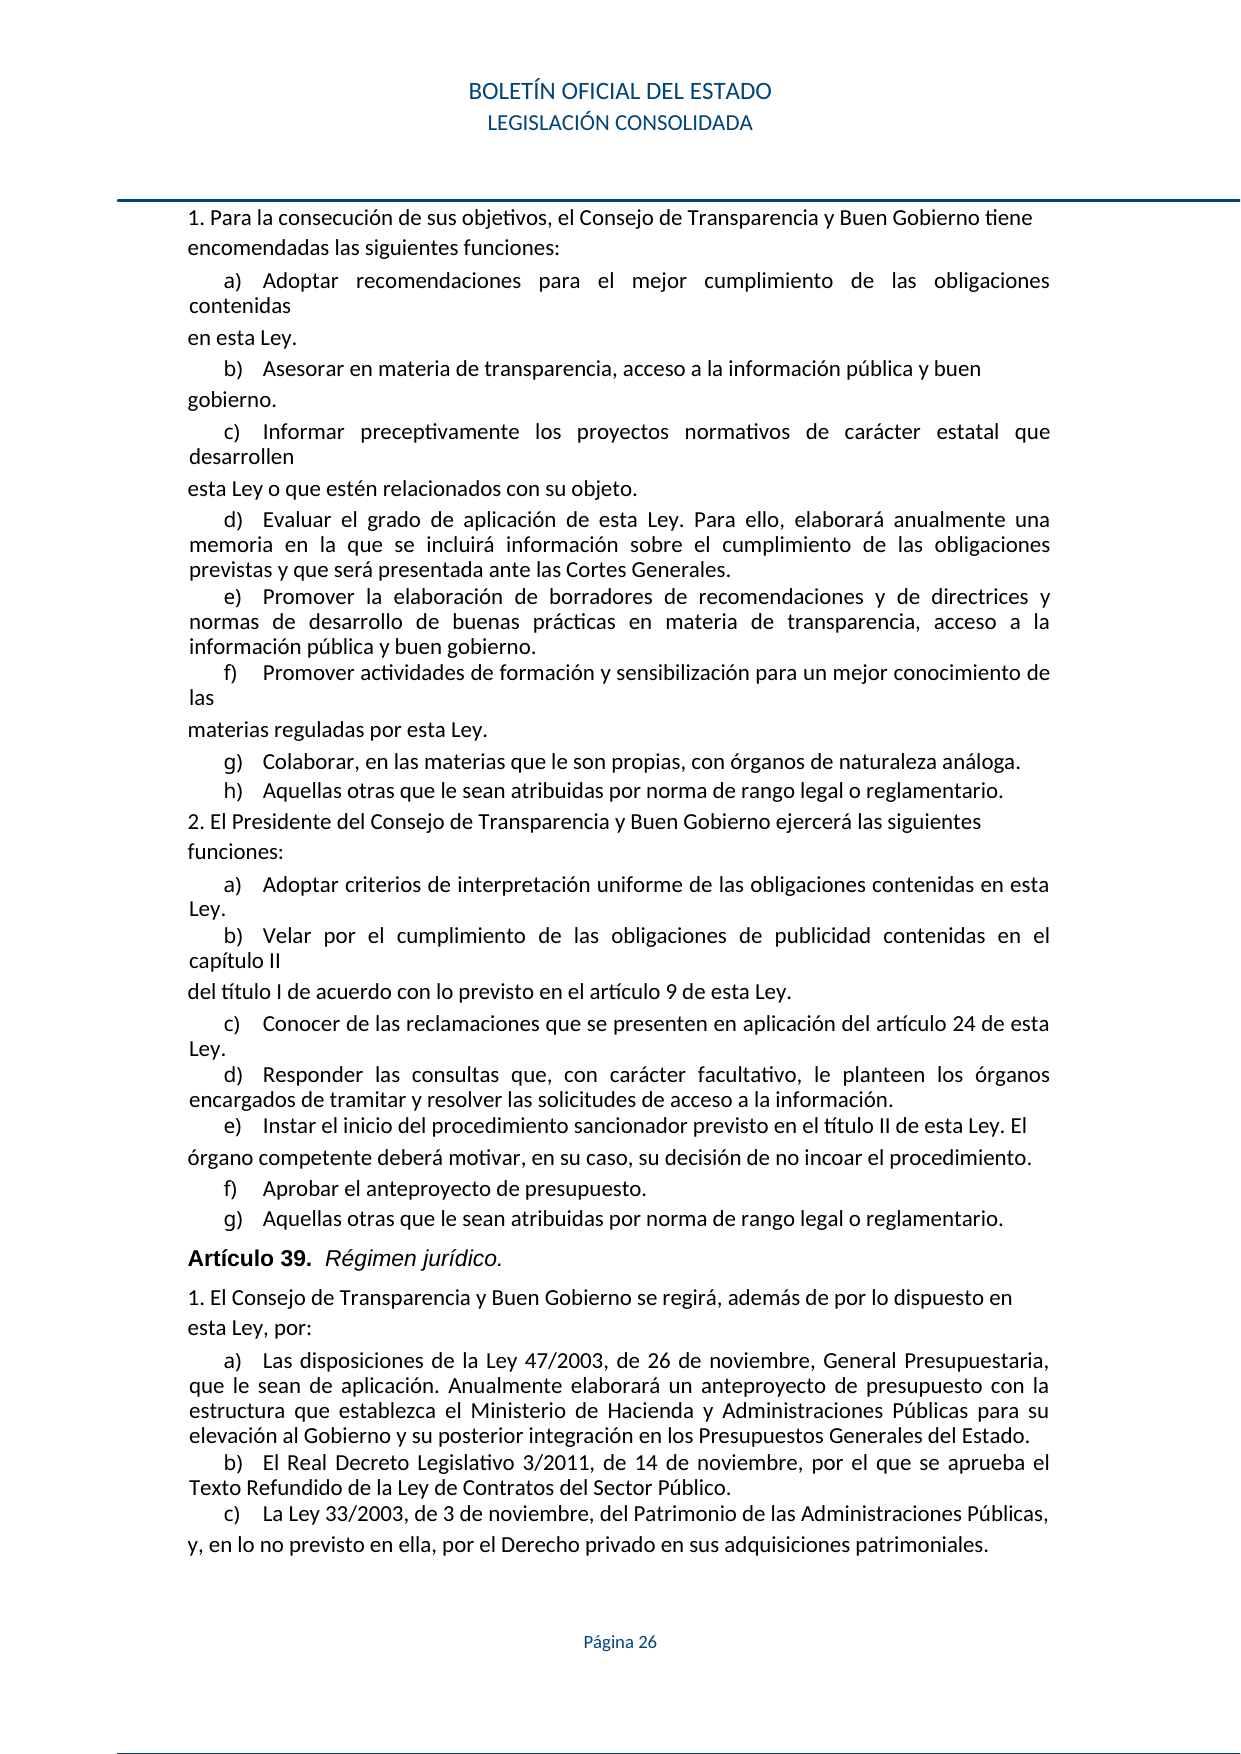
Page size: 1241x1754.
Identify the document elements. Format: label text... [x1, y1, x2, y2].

list Aquellas otras que le sean atribuidas por norma de rango legal o reglamentario. [189, 778, 1051, 803]
list Promover actividades de formación y sensibilización para un mejor conocimiento de las [189, 660, 1051, 711]
list La Ley 33/2003, de 3 de noviembre, del Patrimonio de las Administraciones Públicas, [189, 1501, 1051, 1526]
text en esta Ley. [187, 323, 1051, 351]
text 1. Para la consecución de sus objetivos, el Consejo de Transparencia y Buen Gobierno tiene encomendadas las siguientes funciones: [187, 202, 1051, 261]
list Responder las consultas que, con carácter facultativo, le planteen los órganos encargados de tramitar y resolver las solicitudes de acceso a la información. [189, 1062, 1051, 1113]
text 2. El Presidente del Consejo de Transparencia y Buen Gobierno ejercerá las siguientes funciones: [187, 807, 1051, 865]
text Artículo 39. Régimen jurídico. [187, 1245, 1051, 1271]
list Velar por el cumplimiento de las obligaciones de publicidad contenidas en el capítulo II [189, 923, 1051, 974]
text órgano competente deberá motivar, en su caso, su decisión de no incoar el procedimiento. [187, 1143, 1051, 1171]
text materias reguladas por esta Ley. [187, 715, 1051, 743]
list Aprobar el anteproyecto de presupuesto. [189, 1176, 1051, 1202]
list Las disposiciones de la Ley 47/2003, de 26 de noviembre, General Presupuestaria, que le sean de aplicación. Anualmente elaborará un anteproyecto de presupuesto con la estructura que establezca el Ministerio de Hacienda y Administraciones Públicas para su elevación al Gobierno y su posterior integración en los Presupuestos Generales del Estado. [189, 1348, 1051, 1449]
list Evaluar el grado de aplicación de esta Ley. Para ello, elaborará anualmente una memoria en la que se incluirá información sobre el cumplimiento de las obligaciones previstas y que será presentada ante las Cortes Generales. [189, 507, 1051, 584]
list Adoptar recomendaciones para el mejor cumplimiento de las obligaciones contenidas [189, 268, 1051, 319]
list Informar preceptivamente los proyectos normativos de carácter estatal que desarrollen [189, 419, 1051, 470]
text gobierno. [187, 386, 1051, 414]
list Instar el inicio del procedimiento sancionador previsto en el título II de esta Ley. El [189, 1113, 1051, 1139]
list Asesorar en materia de transparencia, acceso a la información pública y buen [189, 356, 1051, 382]
text [187, 173, 1051, 199]
list Colaborar, en las materias que le son propias, con órganos de naturaleza análoga. [189, 749, 1051, 774]
list Adoptar criterios de interpretación uniforme de las obligaciones contenidas en esta Ley. [189, 872, 1051, 923]
list Promover la elaboración de borradores de recomendaciones y de directrices y normas de desarrollo de buenas prácticas en materia de transparencia, acceso a la información pública y buen gobierno. [189, 584, 1051, 660]
text del título I de acuerdo con lo previsto en el artículo 9 de esta Ley. [187, 977, 1051, 1006]
text 1. El Consejo de Transparencia y Buen Gobierno se regirá, además de por lo dispuesto en esta Ley, por: [187, 1283, 1051, 1341]
text y, en lo no previsto en ella, por el Derecho privado en sus adquisiciones patrimoniales. [187, 1530, 1051, 1558]
list El Real Decreto Legislativo 3/2011, de 14 de noviembre, por el que se aprueba el Texto Refundido de la Ley de Contratos del Sector Público. [189, 1450, 1051, 1501]
list Aquellas otras que le sean atribuidas por norma de rango legal o reglamentario. [189, 1206, 1051, 1231]
list Conocer de las reclamaciones que se presenten en aplicación del artículo 24 de esta Ley. [189, 1011, 1051, 1062]
text esta Ley o que estén relacionados con su objeto. [187, 474, 1051, 502]
